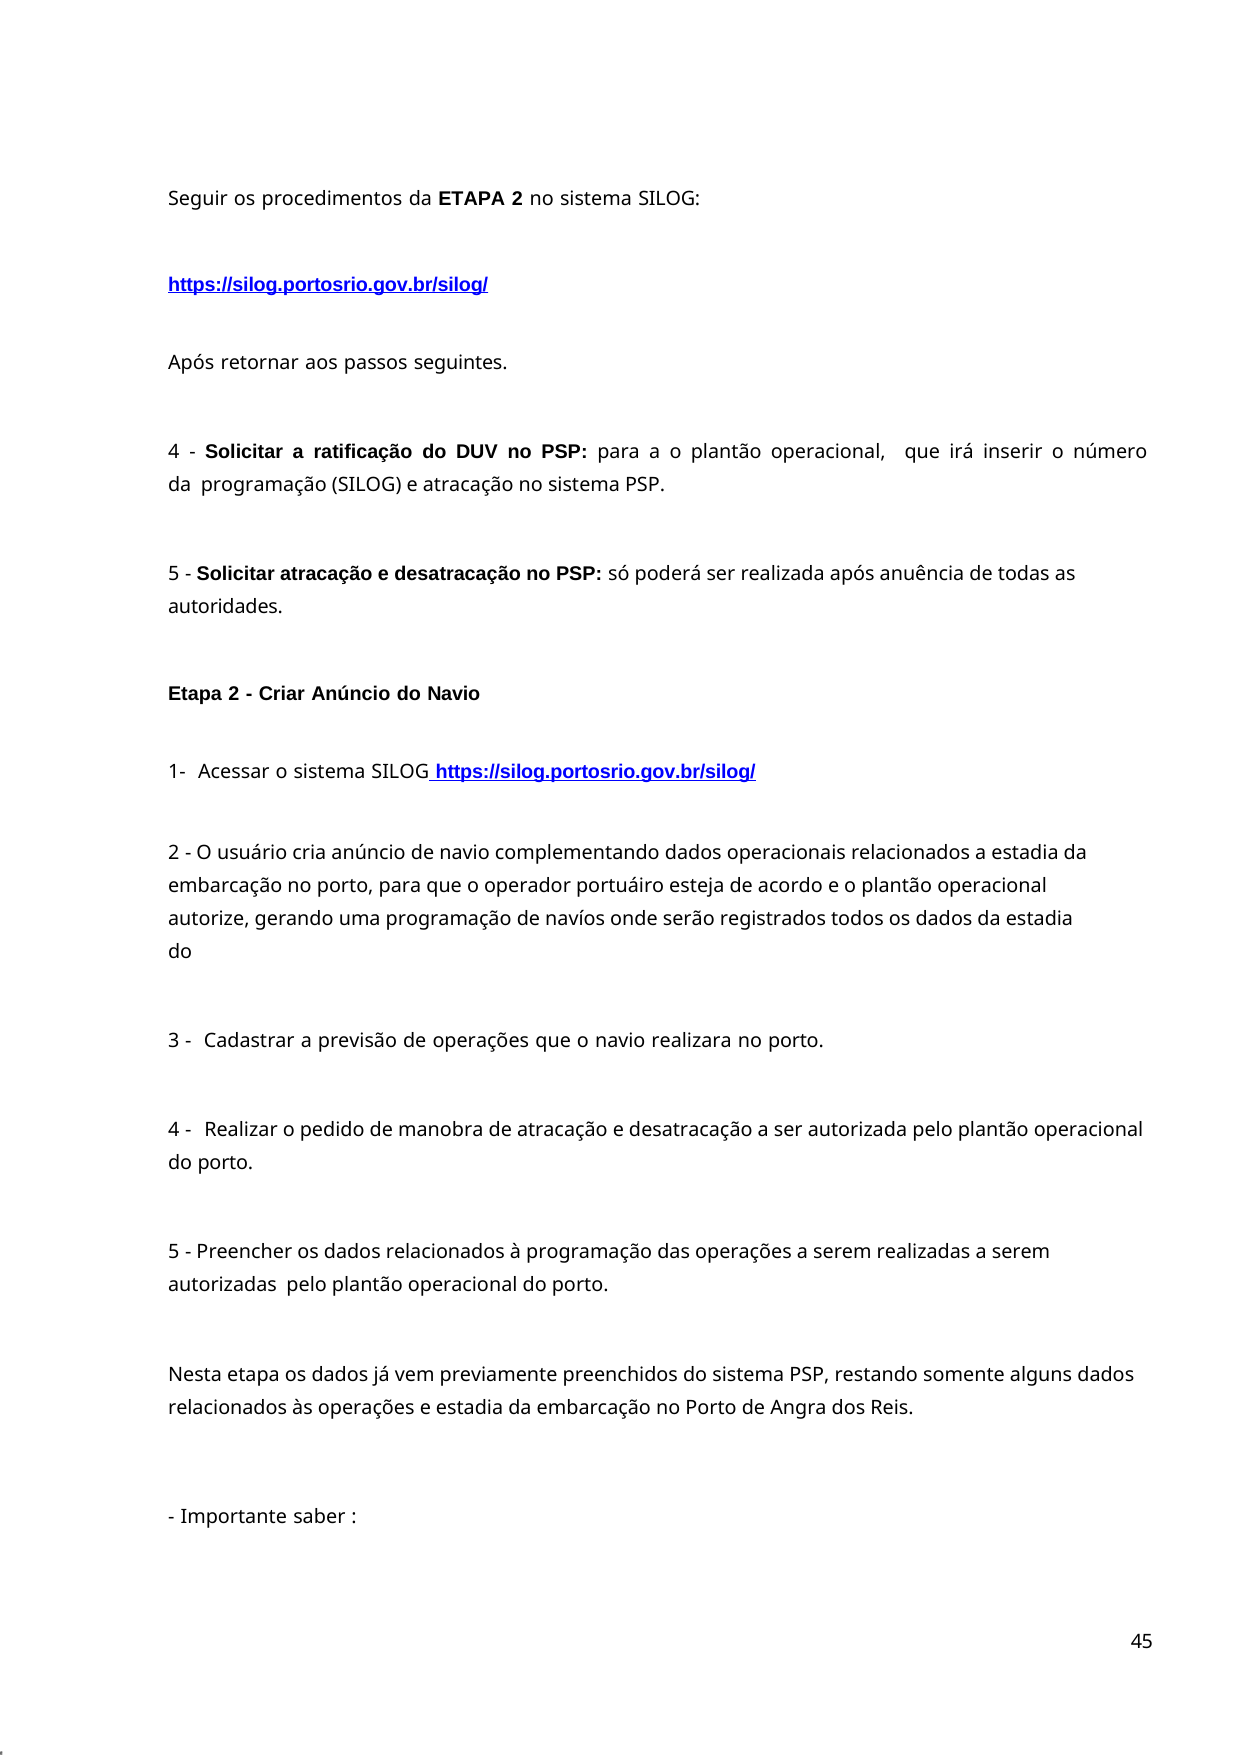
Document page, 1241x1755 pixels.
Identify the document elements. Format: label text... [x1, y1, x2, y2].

text Após retornar aos passos seguintes. [168, 348, 1241, 375]
list - Solicitar atracação e desatracação no PSP: só poderá ser realizada após anuência de todas as autoridades. [168, 559, 1081, 619]
list - Realizar o pedido de manobra de atracação e desatracação a ser autorizada pelo plantão operacional do porto. [168, 1115, 1150, 1175]
list - Preencher os dados relacionados à programação das operações a serem realizadas a serem autorizadas pelo plantão operacional do porto. [168, 1238, 1149, 1298]
text Nesta etapa os dados já vem previamente preenchidos do sistema PSP, restando somente alguns dados relacionados às operações e estadia da embarcação no Porto de Angra dos Reis. [168, 1360, 1146, 1420]
list - Cadastrar a previsão de operações que o navio realizara no porto. [168, 1026, 1241, 1053]
text Seguir os procedimentos da ETAPA 2 no sistema SILOG: [168, 184, 1241, 211]
list - Solicitar a ratificação do DUV no PSP: para a o plantão operacional, que irá inserir o número da programação (SILOG) e atracação no sistema PSP. [168, 437, 1174, 497]
subtitle Etapa 2 - Criar Anúncio do Navio [168, 682, 1241, 704]
text - Importante saber : [168, 1503, 1241, 1530]
text 1- Acessar o sistema SILOG https://silog.portosrio.gov.br/silog/ [168, 758, 1241, 785]
list - O usuário cria anúncio de navio complementando dados operacionais relacionados a estadia da embarcação no porto, para que o operador portuáiro esteja de acordo e o plantão operacional autorize, gerando uma programação de navíos onde serão registrados todos os dados da estadia do [168, 838, 1098, 964]
subtitle https://silog.portosrio.gov.br/silog/ [168, 272, 1241, 295]
